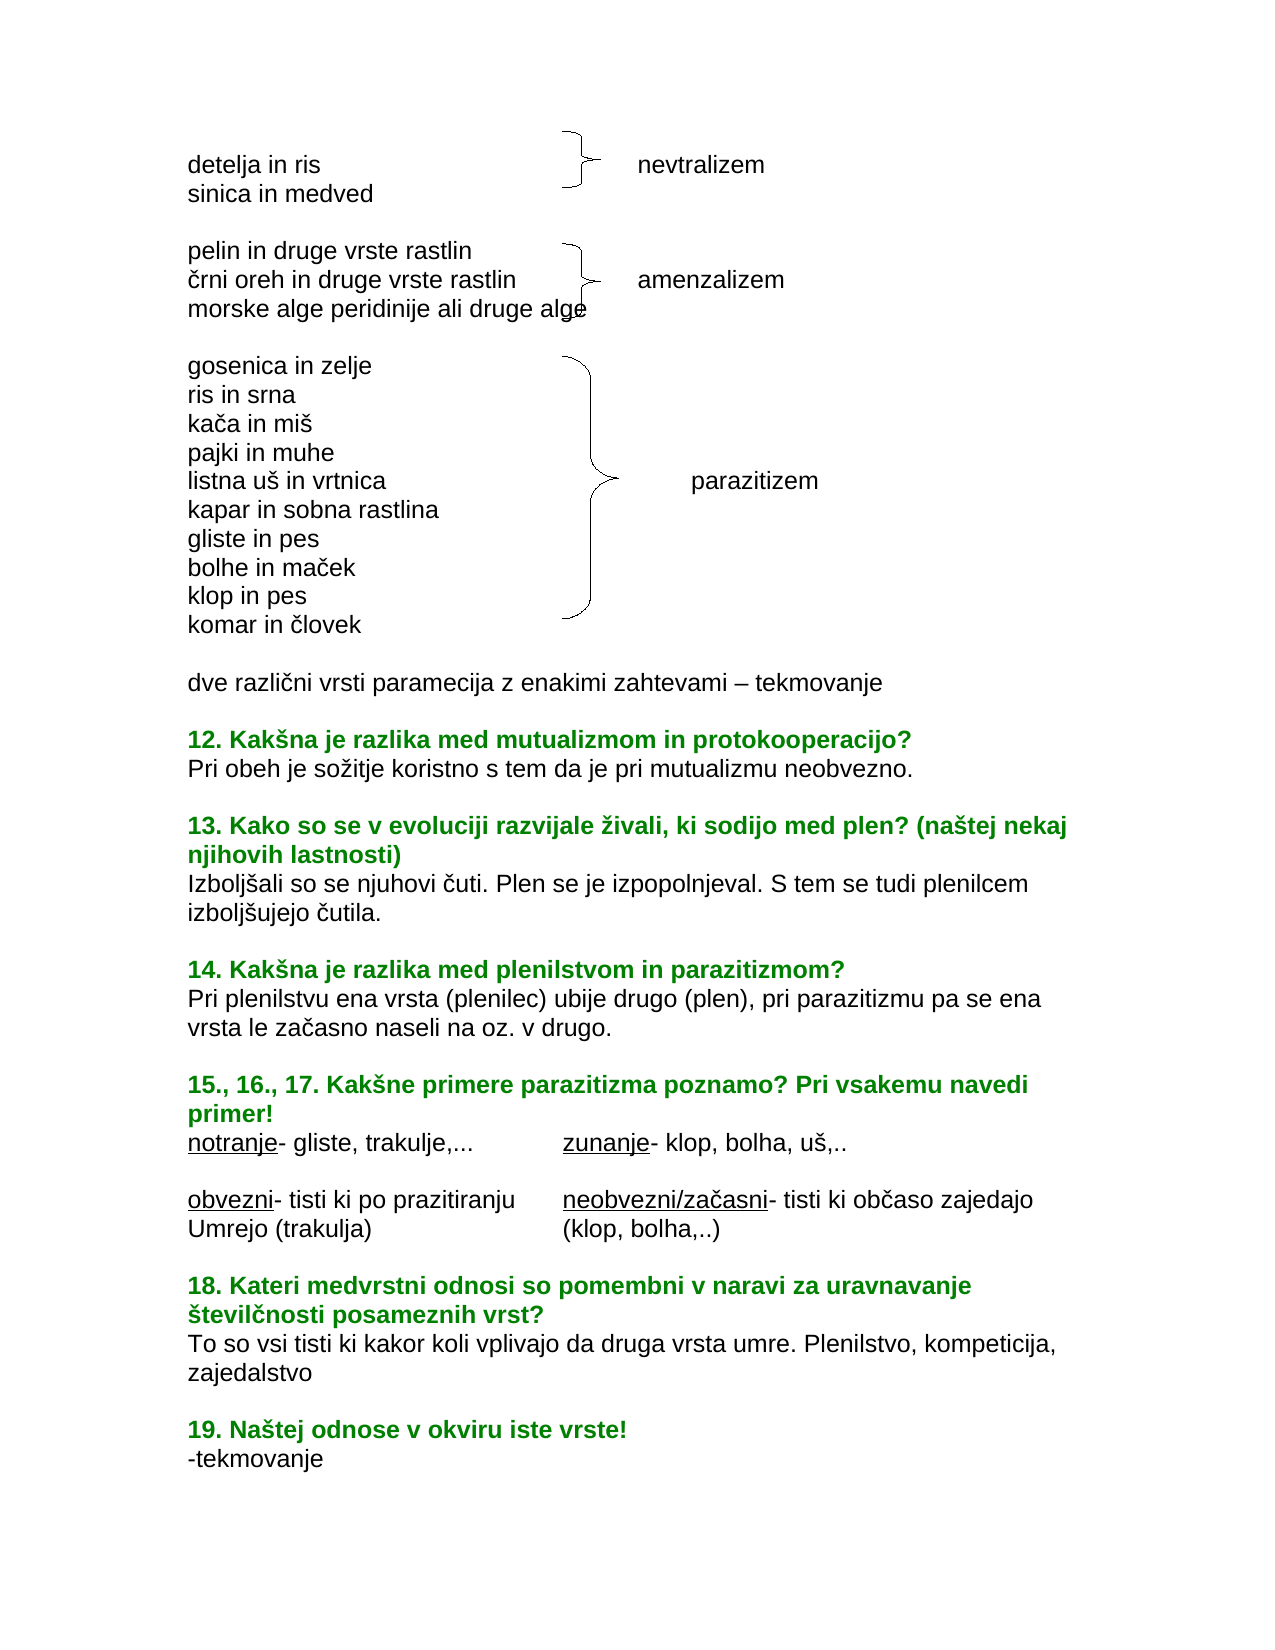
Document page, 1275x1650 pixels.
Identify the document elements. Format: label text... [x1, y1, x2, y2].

text 19. Naštej odnose v okviru iste vrste! [187, 1415, 1087, 1444]
text 15., 16., 17. Kakšne primere parazitizma poznamo? Pri vsakemu navedi primer! [187, 1070, 1087, 1127]
text ris in srna [187, 380, 1087, 409]
text Pri plenilstvu ena vrsta (plenilec) ubije drugo (plen), pri parazitizmu pa se ena vrsta le začasno naseli na oz. v drugo. [187, 984, 1087, 1041]
text pajki in muhe [187, 437, 1087, 466]
text 14. Kakšna je razlika med plenilstvom in parazitizmom? [187, 955, 1087, 984]
text Umrejo (trakulja) (klop, bolha,..) [187, 1214, 1087, 1242]
text Pri obeh je sožitje koristno s tem da je pri mutualizmu neobvezno. [187, 754, 1087, 782]
text 18. Kateri medvrstni odnosi so pomembni v naravi za uravnavanje številčnosti posameznih vrst? [187, 1271, 1087, 1329]
text kapar in sobna rastlina [187, 495, 1087, 524]
text 13. Kako so se v evoluciji razvijale živali, ki sodijo med plen? (naštej nekaj njihovih lastnosti) [187, 811, 1087, 869]
text kača in miš [187, 409, 1087, 437]
text komar in človek [187, 610, 1087, 639]
text sinica in medved [187, 179, 1087, 207]
text listna uš in vrtnica parazitizem [187, 466, 1087, 495]
text 12. Kakšna je razlika med mutualizmom in protokooperacijo? [187, 725, 1087, 754]
text morske alge peridinije ali druge alge [187, 294, 1087, 322]
text pelin in druge vrste rastlin [187, 236, 1087, 265]
text Izboljšali so se njuhovi čuti. Plen se je izpopolnjeval. S tem se tudi plenilcem izboljšujejo čutila. [187, 869, 1087, 926]
text dve različni vrsti paramecija z enakimi zahtevami – tekmovanje [187, 667, 1087, 696]
text klop in pes [187, 581, 1087, 610]
text črni oreh in druge vrste rastlin amenzalizem [187, 265, 1087, 294]
text gliste in pes [187, 524, 1087, 552]
text gosenica in zelje [187, 351, 1087, 380]
text notranje- gliste, trakulje,... zunanje- klop, bolha, uš,.. [187, 1127, 1087, 1156]
text To so vsi tisti ki kakor koli vplivajo da druga vrsta umre. Plenilstvo, kompeticija, zajedalstvo [187, 1329, 1087, 1386]
text obvezni- tisti ki po prazitiranju neobvezni/začasni- tisti ki občaso zajedajo [187, 1185, 1087, 1214]
text bolhe in maček [187, 552, 1087, 581]
text -tekmovanje [187, 1444, 1087, 1472]
text detelja in ris nevtralizem [187, 150, 1087, 179]
